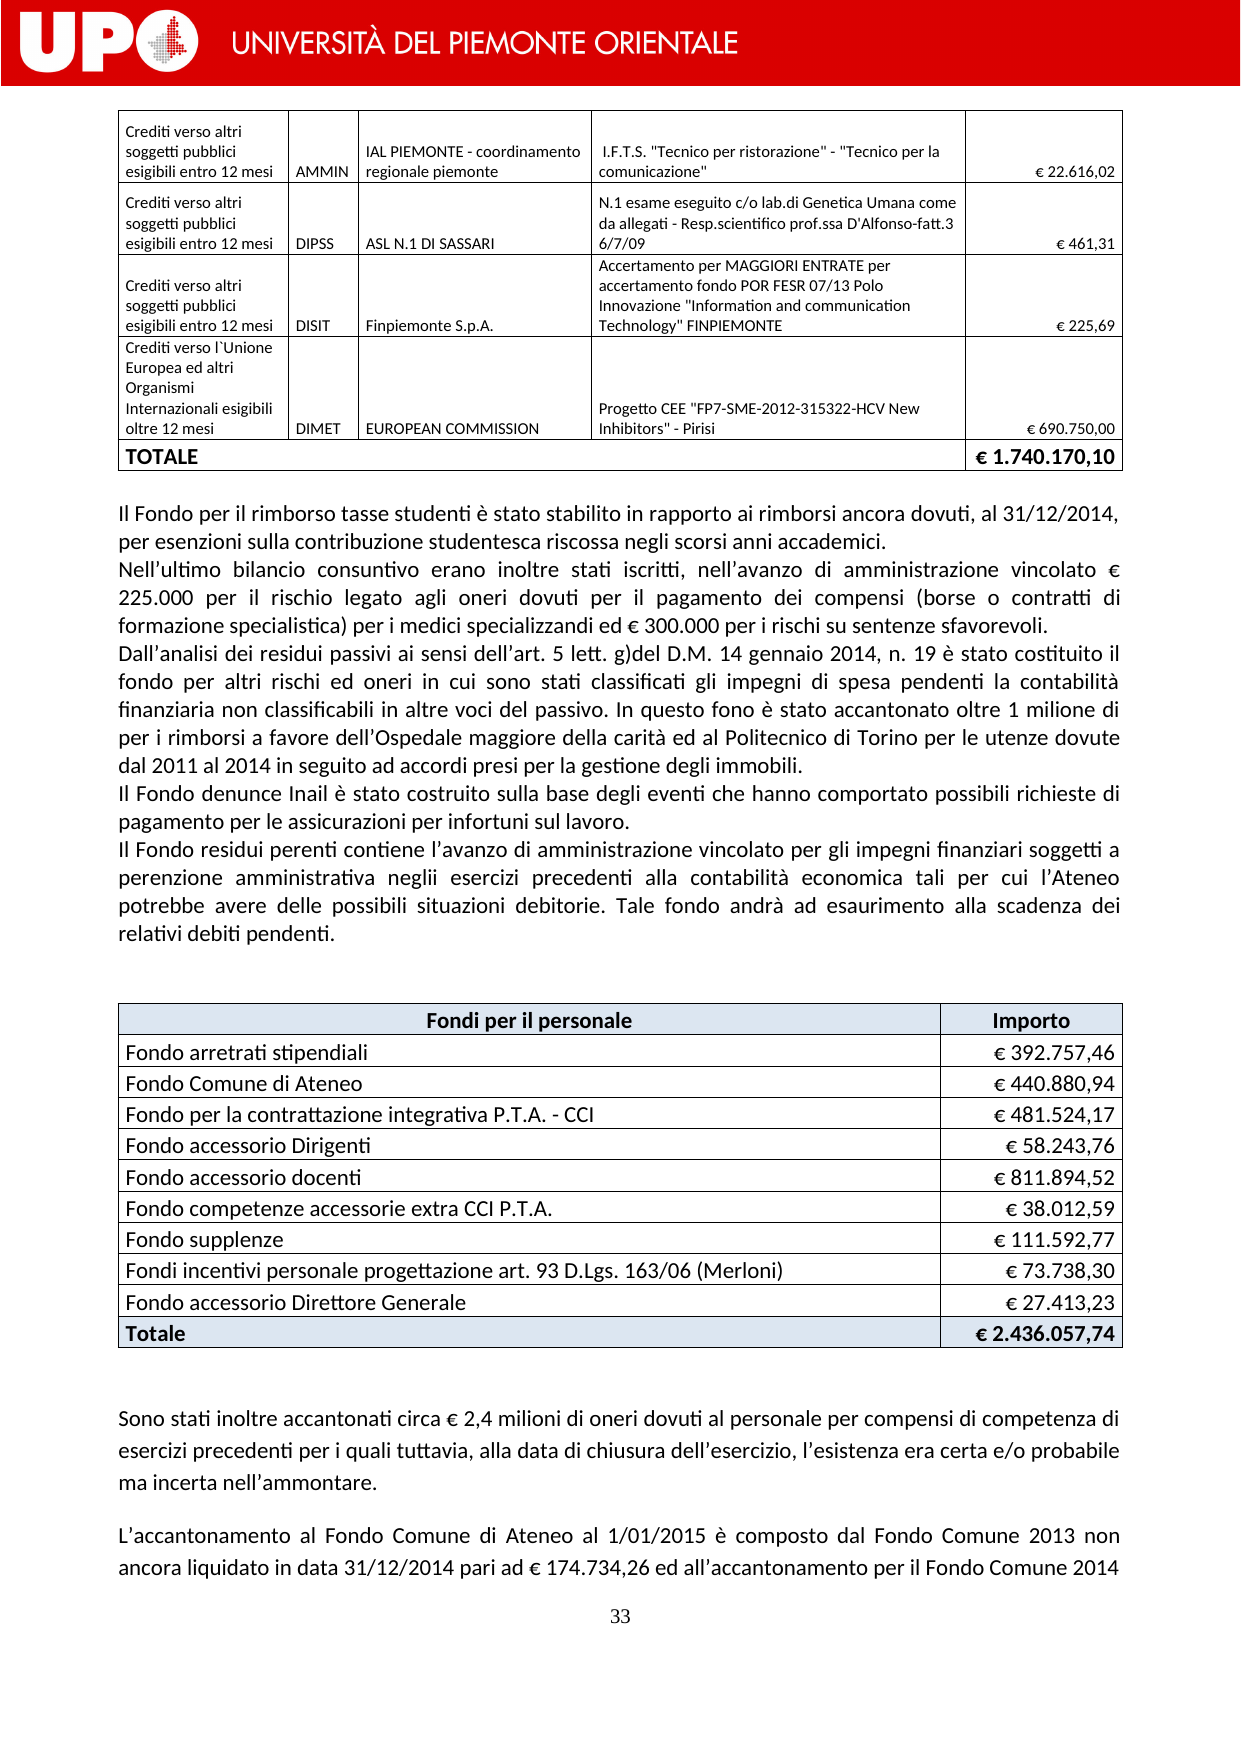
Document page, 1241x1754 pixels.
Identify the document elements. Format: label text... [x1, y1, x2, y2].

table_cell ASL N.1 DI SASSARI [359, 183, 591, 254]
table_cell Fondo Comune di Ateneo [119, 1067, 940, 1097]
text Il Fondo per il rimborso tasse studenti è stato stabilito in rapporto ai rimborsi ancora dovuti, al 31/12/2014, per esenzioni sulla contribuzione studentesca riscossa negli scorsi anni accademici. [118, 499, 1122, 555]
table_cell Accertamento per MAGGIORI ENTRATE per accertamento fondo POR FESR 07/13 Polo Innovazione "Information and communication Technology" FINPIEMONTE [592, 255, 965, 336]
text Sono stati inoltre accantonati circa € 2,4 milioni di oneri dovuti al personale per compensi di competenza di esercizi precedenti per i quali tuttavia, alla data di chiusura dell’esercizio, l’esistenza era certa e/o probabile ma incerta nell’ammontare. [118, 1404, 1122, 1496]
table_cell € 481.524,17 [941, 1098, 1122, 1128]
table_cell € 461,31 [966, 183, 1122, 254]
table_cell Crediti verso altri soggetti pubblici esigibili entro 12 mesi [119, 255, 288, 336]
table_cell AMMIN [289, 111, 358, 182]
table_cell DIMET [289, 337, 358, 439]
table_cell Fondo arretrati stipendiali [119, 1035, 940, 1066]
text Nell’ultimo bilancio consuntivo erano inoltre stati iscritti, nell’avanzo di amministrazione vincolato € 225.000 per il rischio legato agli oneri dovuti per il pagamento dei compensi (borse o contratti di formazione specialistica) per i medici specializzandi ed € 300.000 per i rischi su sentenze sfavorevoli. [118, 555, 1122, 639]
table_cell DIPSS [289, 183, 358, 254]
table_cell Fondo per la contrattazione integrativa P.T.A. - CCI [119, 1098, 940, 1128]
table_cell € 811.894,52 [941, 1160, 1122, 1191]
table_cell Progetto CEE "FP7-SME-2012-315322-HCV New Inhibitors" - Pirisi [592, 337, 965, 439]
table_cell Fondo accessorio docenti [119, 1160, 940, 1191]
text Dall’analisi dei residui passivi ai sensi dell’art. 5 lett. g)del D.M. 14 gennaio 2014, n. 19 è stato costituito il fondo per altri rischi ed oneri in cui sono stati classificati gli impegni di spesa pendenti la contabilità finanziaria non classificabili in altre voci del passivo. In questo fono è stato accantonato oltre 1 milione di per i rimborsi a favore dell’Ospedale maggiore della carità ed al Politecnico di Torino per le utenze dovute dal 2011 al 2014 in seguito ad accordi presi per la gestione degli immobili. [118, 639, 1122, 779]
table_cell € 22.616,02 [966, 111, 1122, 182]
table_cell TOTALE [119, 440, 965, 470]
table_cell € 225,69 [966, 255, 1122, 336]
table_cell € 690.750,00 [966, 337, 1122, 439]
table_cell EUROPEAN COMMISSION [359, 337, 591, 439]
table_cell Crediti verso altri soggetti pubblici esigibili entro 12 mesi [119, 111, 288, 182]
table_cell Fondo accessorio Direttore Generale [119, 1285, 940, 1316]
table_cell Fondo competenze accessorie extra CCI P.T.A. [119, 1192, 940, 1222]
table_cell Fondo accessorio Dirigenti [119, 1129, 940, 1159]
table_cell € 392.757,46 [941, 1035, 1122, 1066]
table_cell € 111.592,77 [941, 1223, 1122, 1253]
table_cell N.1 esame eseguito c/o lab.di Genetica Umana come da allegati - Resp.scientifico prof.ssa D'Alfonso-fatt.3 6/7/09 [592, 183, 965, 254]
table_cell Totale [119, 1317, 940, 1347]
text L’accantonamento al Fondo Comune di Ateneo al 1/01/2015 è composto dal Fondo Comune 2013 non ancora liquidato in data 31/12/2014 pari ad € 174.734,26 ed all’accantonamento per il Fondo Comune 2014 [118, 1521, 1122, 1581]
table_cell Fondi incentivi personale progettazione art. 93 D.Lgs. 163/06 (Merloni) [119, 1254, 940, 1284]
table_cell Fondo supplenze [119, 1223, 940, 1253]
table_cell € 27.413,23 [941, 1285, 1122, 1316]
table_cell € 58.243,76 [941, 1129, 1122, 1159]
table_cell IAL PIEMONTE - coordinamento regionale piemonte [359, 111, 591, 182]
table_cell Finpiemonte S.p.A. [359, 255, 591, 336]
table_cell Crediti verso altri soggetti pubblici esigibili entro 12 mesi [119, 183, 288, 254]
table_cell € 73.738,30 [941, 1254, 1122, 1284]
table_cell DISIT [289, 255, 358, 336]
table_cell € 2.436.057,74 [941, 1317, 1122, 1347]
table_cell I.F.T.S. "Tecnico per ristorazione" - "Tecnico per la comunicazione" [592, 111, 965, 182]
text Il Fondo denunce Inail è stato costruito sulla base degli eventi che hanno comportato possibili richieste di pagamento per le assicurazioni per infortuni sul lavoro. [118, 779, 1122, 835]
table_cell € 440.880,94 [941, 1067, 1122, 1097]
text Il Fondo residui perenti contiene l’avanzo di amministrazione vincolato per gli impegni finanziari soggetti a perenzione amministrativa neglii esercizi precedenti alla contabilità economica tali per cui l’Ateneo potrebbe avere delle possibili situazioni debitorie. Tale fondo andrà ad esaurimento alla scadenza dei relativi debiti pendenti. [118, 835, 1122, 947]
table_header Fondi per il personale [119, 1004, 940, 1034]
table_cell € 1.740.170,10 [966, 440, 1122, 470]
table_header Importo [941, 1004, 1122, 1034]
table_cell Crediti verso l`Unione Europea ed altri Organismi Internazionali esigibili oltre 12 mesi [119, 337, 288, 439]
table_cell € 38.012,59 [941, 1192, 1122, 1222]
